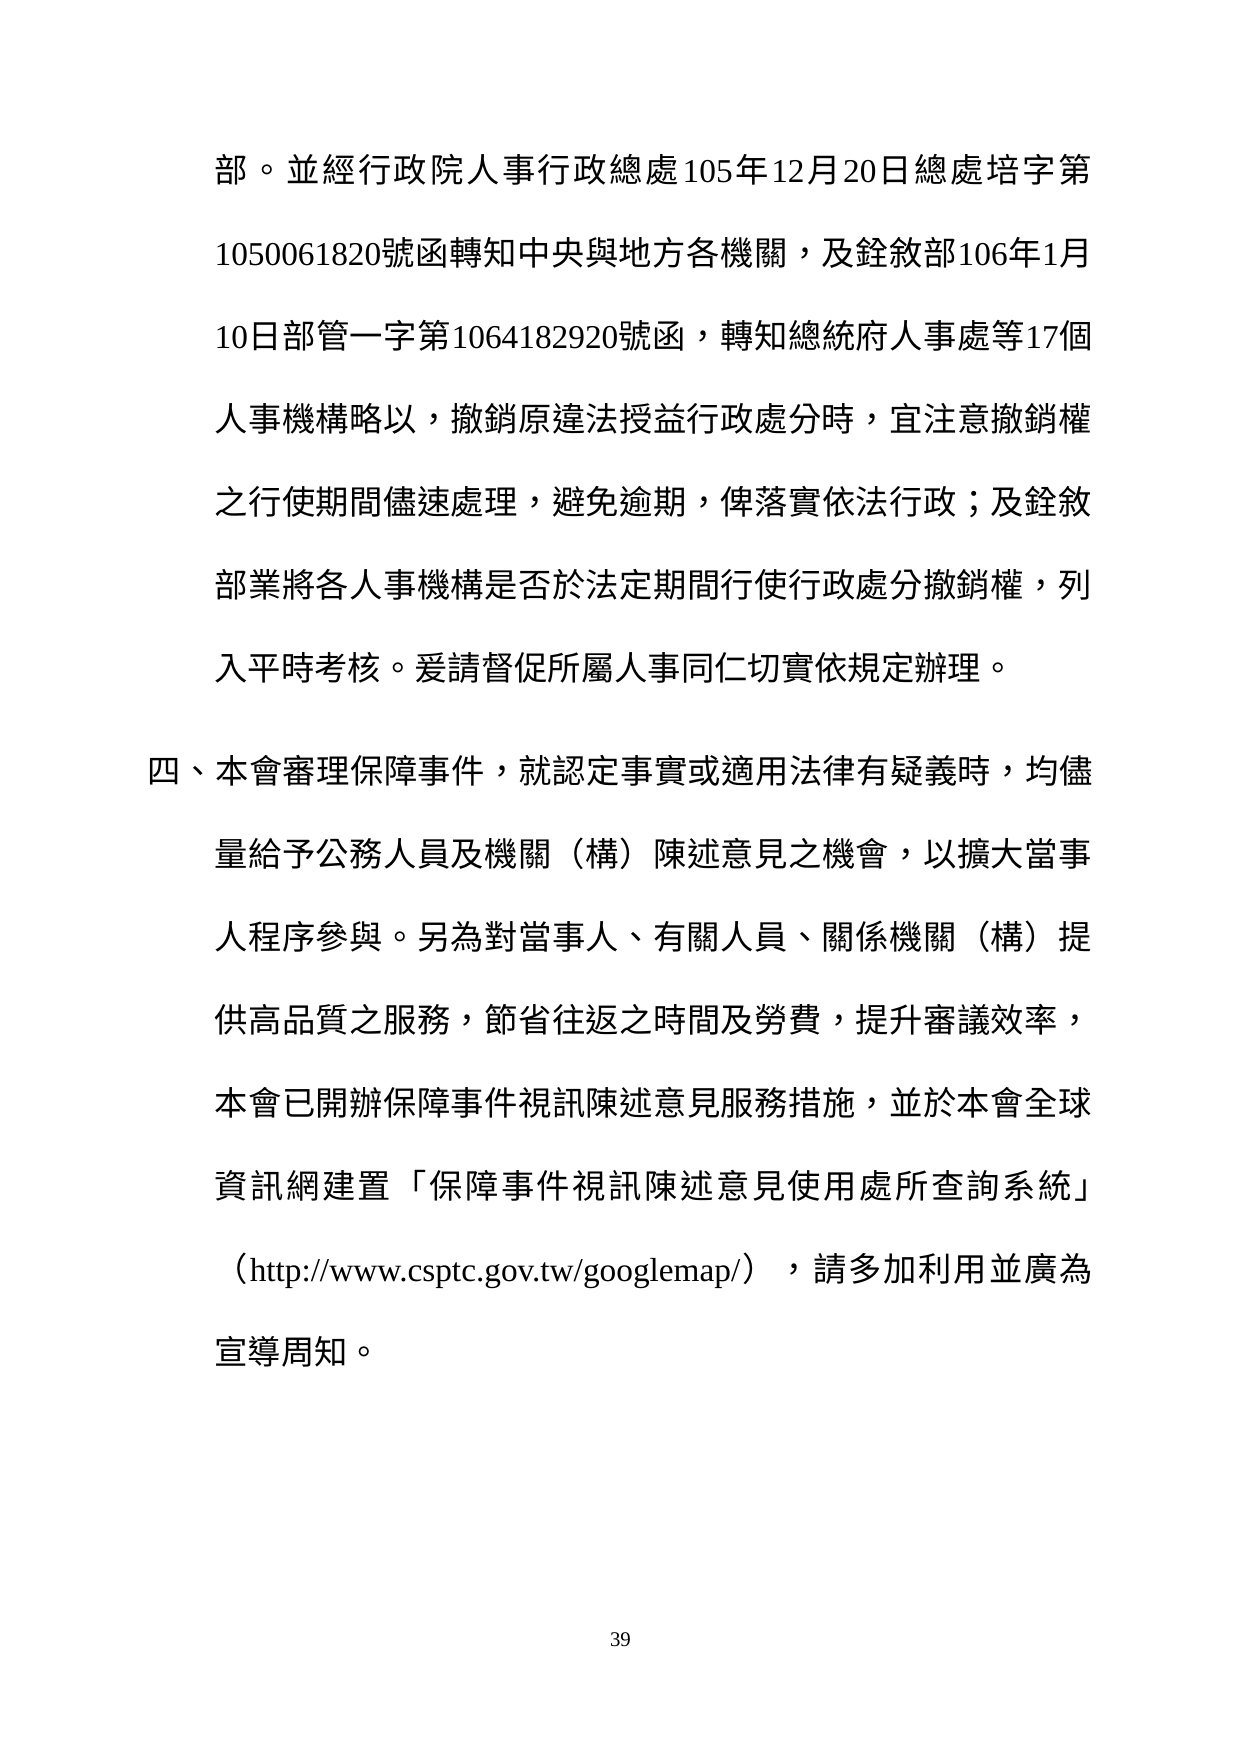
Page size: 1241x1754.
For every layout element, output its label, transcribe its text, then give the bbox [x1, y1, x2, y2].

text 部。並經行政院人事行政總處105年12月20日總處培字第1050061820號函轉知中央與地方各機關，及銓敘部106年1月10日部管一字第1064182920號函，轉知總統府人事處等17個人事機構略以，撤銷原違法授益行政處分時，宜注意撤銷權之行使期間儘速處理，避免逾期，俾落實依法行政；及銓敘部業將各人事機構是否於法定期間行使行政處分撤銷權，列入平時考核。爰請督促所屬人事同仁切實依規定辦理。 [148, 127, 1092, 707]
text 四、本會審理保障事件，就認定事實或適用法律有疑義時，均儘量給予公務人員及機關（構）陳述意見之機會，以擴大當事人程序參與。另為對當事人、有關人員、關係機關（構）提供高品質之服務，節省往返之時間及勞費，提升審議效率，本會已開辦保障事件視訊陳述意見服務措施，並於本會全球資訊網建置「保障事件視訊陳述意見使用處所查詢系統」（http://www.csptc.gov.tw/googlemap/），請多加利用並廣為宣導周知。 [148, 728, 1092, 1391]
